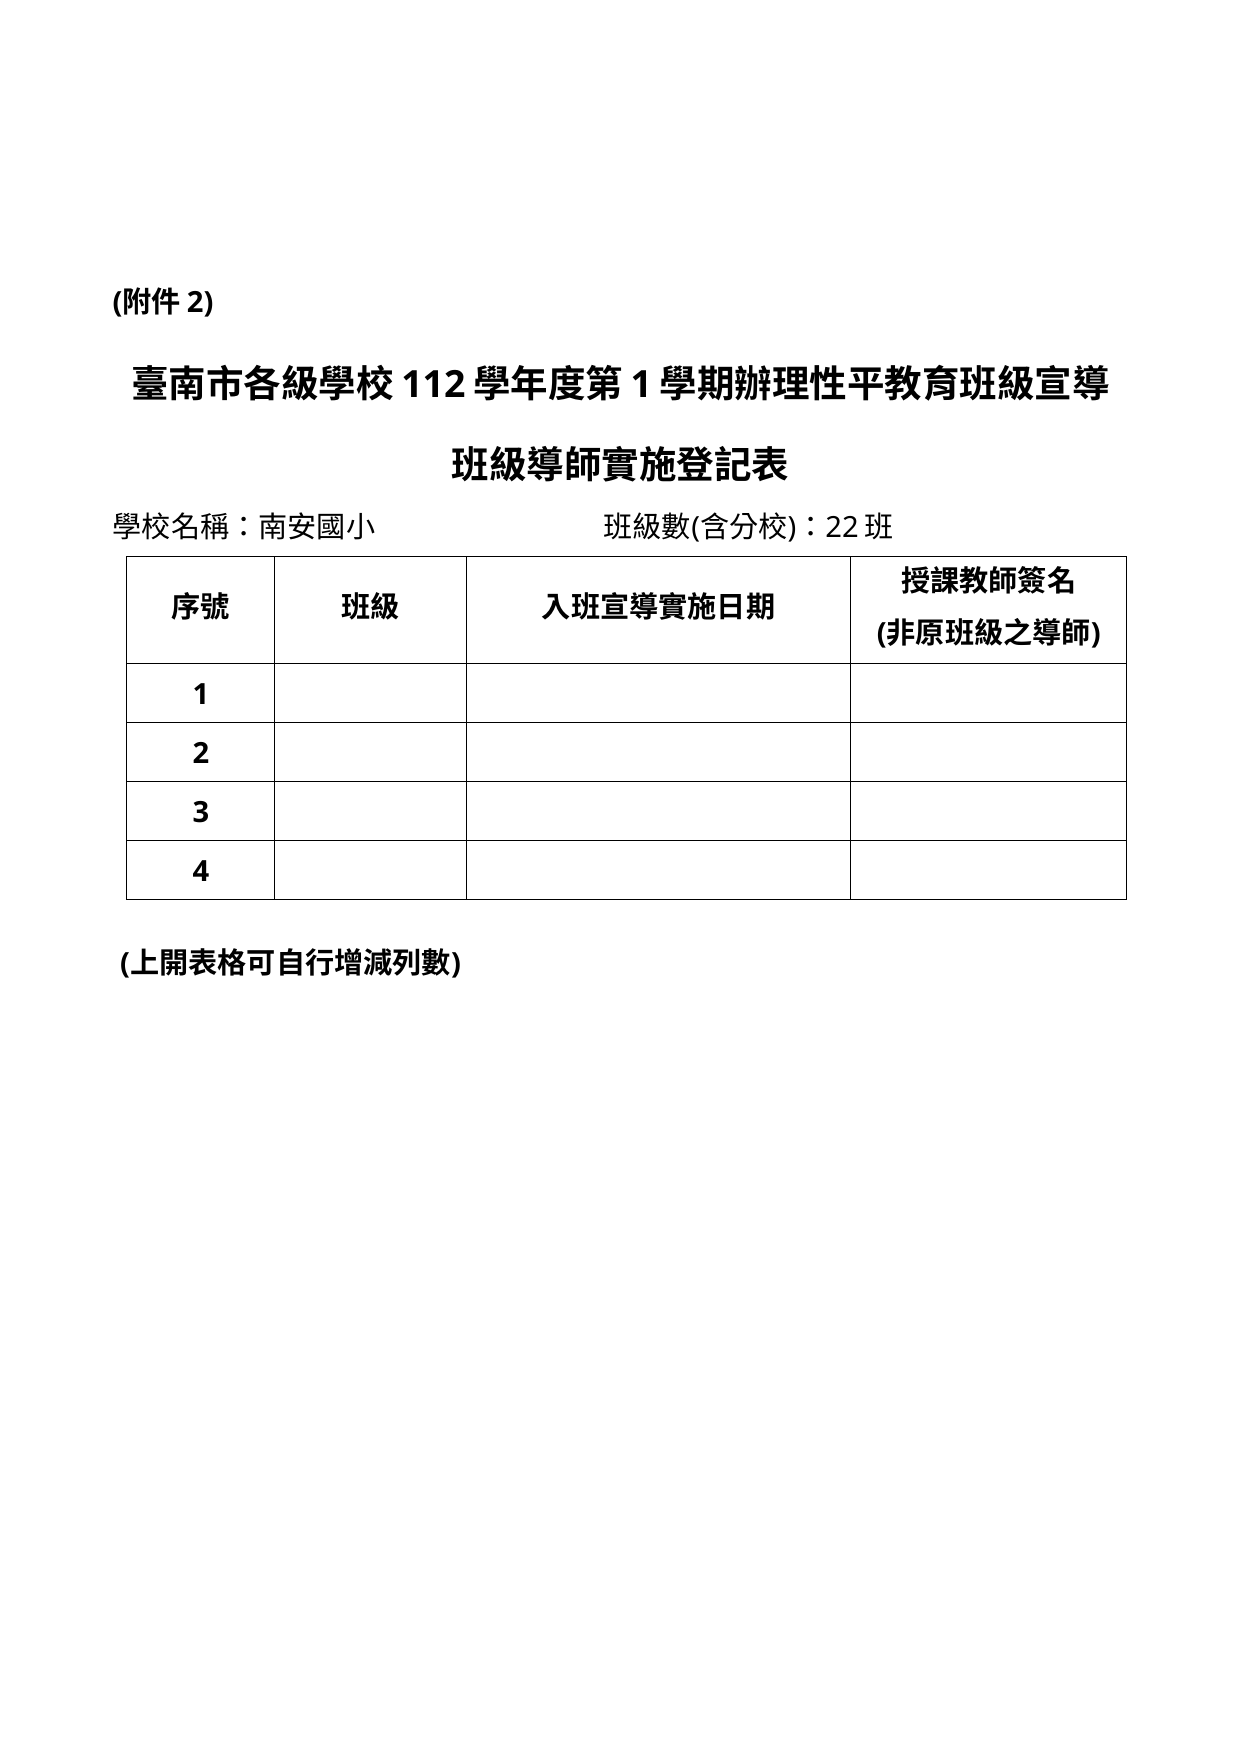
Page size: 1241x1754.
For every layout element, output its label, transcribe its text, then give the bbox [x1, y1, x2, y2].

table_cell [467, 664, 850, 722]
table_cell [851, 664, 1126, 722]
text (上開表格可自行增減列數) [112, 919, 1128, 981]
table_cell [467, 723, 850, 781]
text 臺南市各級學校112學年度第1學期辦理性平教育班級宣導 [112, 339, 1128, 402]
table_cell [851, 782, 1126, 840]
text 學校名稱：南安國小 班級數(含分校)：22班 [112, 483, 1128, 546]
table_cell [851, 723, 1126, 781]
table_cell [275, 841, 466, 899]
text 班級導師實施登記表 [112, 421, 1128, 483]
table_header 入班宣導實施日期 [467, 557, 850, 663]
table_header 班級 [275, 557, 466, 663]
table_cell 1 [127, 664, 274, 722]
table_cell 3 [127, 782, 274, 840]
table_cell [467, 782, 850, 840]
table_cell 4 [127, 841, 274, 899]
table_header 序號 [127, 557, 274, 663]
table_cell [275, 664, 466, 722]
table_cell [275, 723, 466, 781]
table_cell [275, 782, 466, 840]
table_cell [851, 841, 1126, 899]
table_cell 2 [127, 723, 274, 781]
table_cell [467, 841, 850, 899]
table_header 授課教師簽名 (非原班級之導師) [851, 557, 1126, 663]
text (附件2) [112, 258, 1128, 321]
